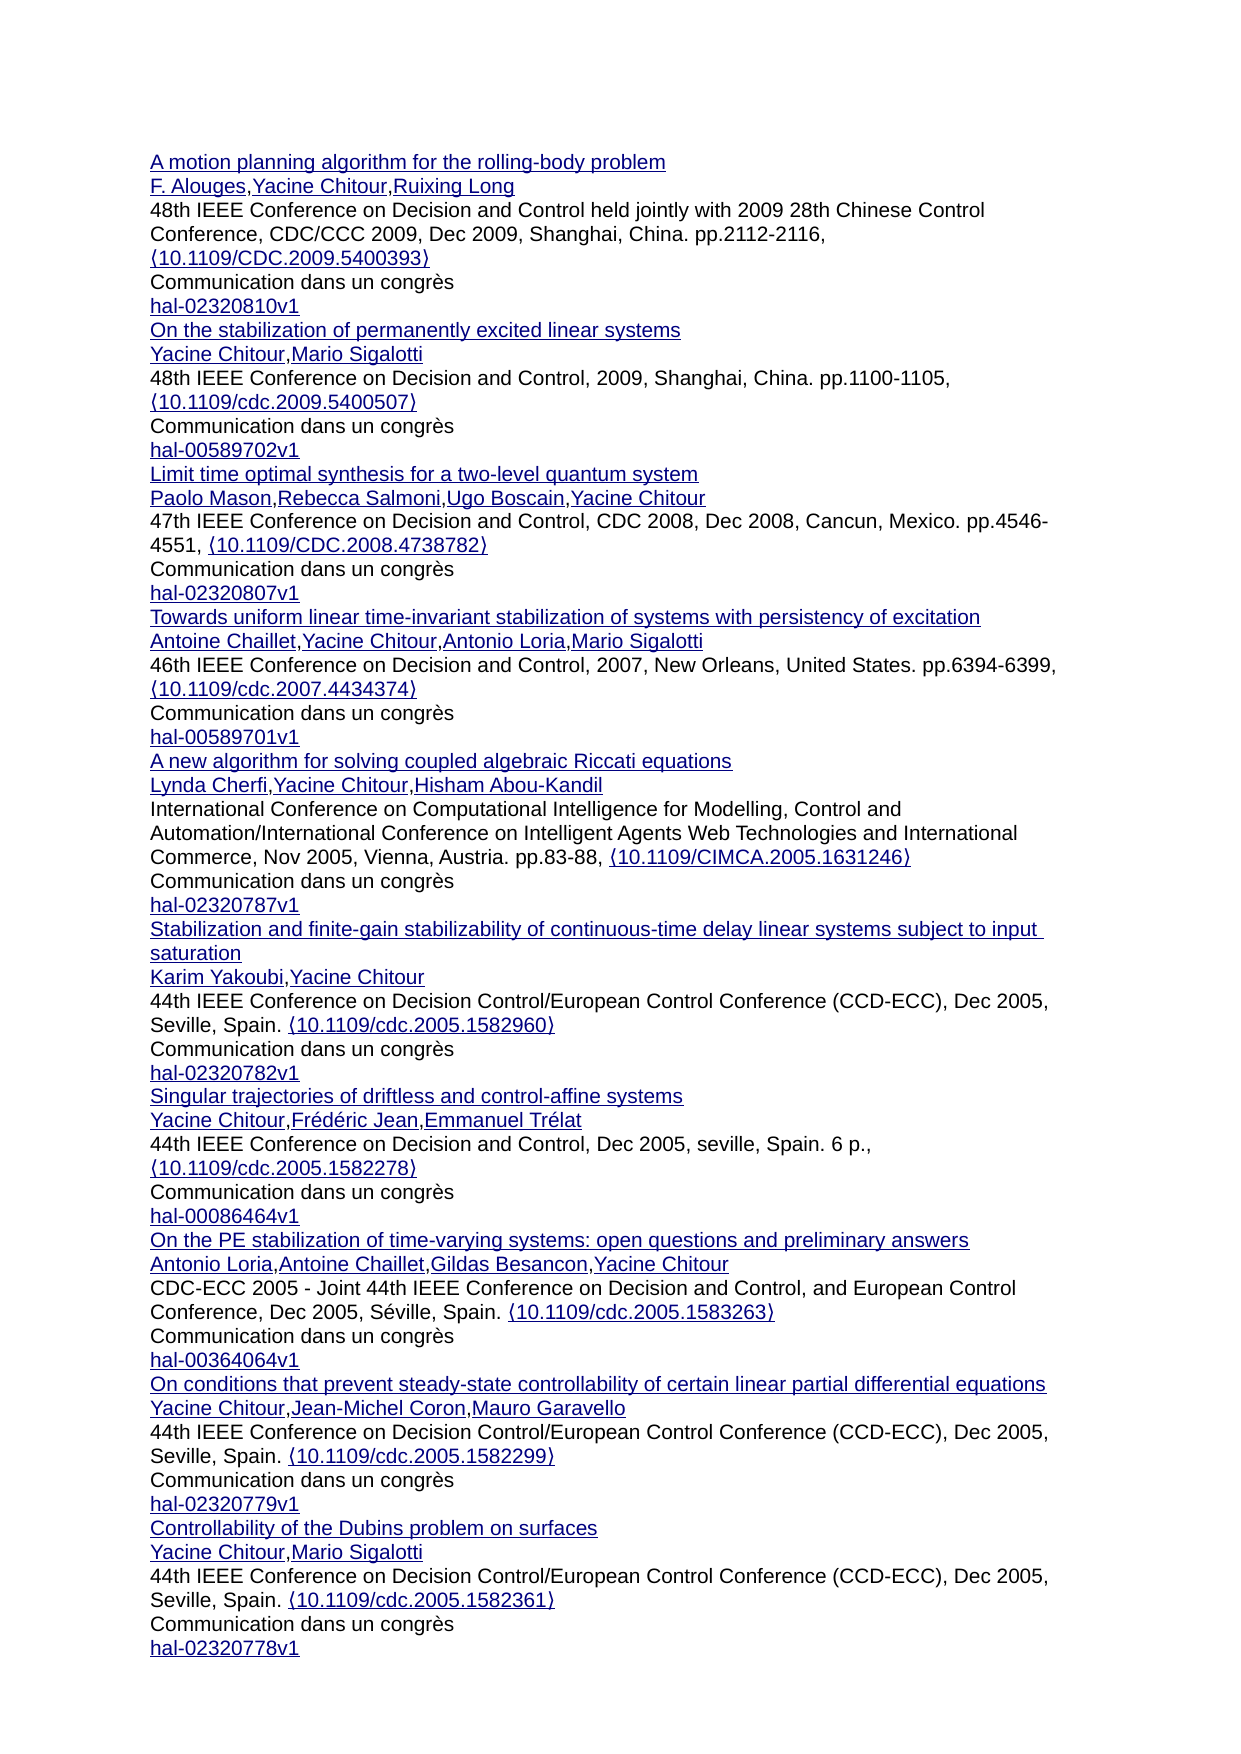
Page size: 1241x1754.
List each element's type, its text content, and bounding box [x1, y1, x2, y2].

table_cell Stabilization and finite-gain stabilizability of continuous-time delay linear systems subject to input saturation Karim Yakoubi,Yacine Chitour 44th IEEE Conference on Decision Control/European Control Conference (CCD-ECC), Dec 2005, Seville, Spain. ⟨10.1109/cdc.2005.1582960⟩ Communication dans un congrès hal-02320782v1 [150, 917, 1090, 1084]
table_cell On conditions that prevent steady-state controllability of certain linear partial differential equations Yacine Chitour,Jean-Michel Coron,Mauro Garavello 44th IEEE Conference on Decision Control/European Control Conference (CCD-ECC), Dec 2005, Seville, Spain. ⟨10.1109/cdc.2005.1582299⟩ Communication dans un congrès hal-02320779v1 [150, 1372, 1090, 1516]
table_cell A new algorithm for solving coupled algebraic Riccati equations Lynda Cherfi,Yacine Chitour,Hisham Abou-Kandil International Conference on Computational Intelligence for Modelling, Control and Automation/International Conference on Intelligent Agents Web Technologies and International Commerce, Nov 2005, Vienna, Austria. pp.83-88, ⟨10.1109/CIMCA.2005.1631246⟩ Communication dans un congrès hal-02320787v1 [150, 749, 1090, 917]
table_cell Singular trajectories of driftless and control-affine systems Yacine Chitour,Frédéric Jean,Emmanuel Trélat 44th IEEE Conference on Decision and Control, Dec 2005, seville, Spain. 6 p., ⟨10.1109/cdc.2005.1582278⟩ Communication dans un congrès hal-00086464v1 [150, 1084, 1090, 1228]
table_cell Limit time optimal synthesis for a two-level quantum system Paolo Mason,Rebecca Salmoni,Ugo Boscain,Yacine Chitour 47th IEEE Conference on Decision and Control, CDC 2008, Dec 2008, Cancun, Mexico. pp.4546-4551, ⟨10.1109/CDC.2008.4738782⟩ Communication dans un congrès hal-02320807v1 [150, 461, 1090, 605]
table_cell Controllability of the Dubins problem on surfaces Yacine Chitour,Mario Sigalotti 44th IEEE Conference on Decision Control/European Control Conference (CCD-ECC), Dec 2005, Seville, Spain. ⟨10.1109/cdc.2005.1582361⟩ Communication dans un congrès hal-02320778v1 [150, 1516, 1090, 1659]
table_cell On the PE stabilization of time-varying systems: open questions and preliminary answers Antonio Loria,Antoine Chaillet,Gildas Besancon,Yacine Chitour CDC-ECC 2005 - Joint 44th IEEE Conference on Decision and Control, and European Control Conference, Dec 2005, Séville, Spain. ⟨10.1109/cdc.2005.1583263⟩ Communication dans un congrès hal-00364064v1 [150, 1228, 1090, 1372]
table_cell Towards uniform linear time-invariant stabilization of systems with persistency of excitation Antoine Chaillet,Yacine Chitour,Antonio Loria,Mario Sigalotti 46th IEEE Conference on Decision and Control, 2007, New Orleans, United States. pp.6394-6399, ⟨10.1109/cdc.2007.4434374⟩ Communication dans un congrès hal-00589701v1 [150, 605, 1090, 749]
table_cell A motion planning algorithm for the rolling-body problem F. Alouges,Yacine Chitour,Ruixing Long 48th IEEE Conference on Decision and Control held jointly with 2009 28th Chinese Control Conference, CDC/CCC 2009, Dec 2009, Shanghai, China. pp.2112-2116, ⟨10.1109/CDC.2009.5400393⟩ Communication dans un congrès hal-02320810v1 [150, 150, 1090, 318]
table_cell On the stabilization of permanently excited linear systems Yacine Chitour,Mario Sigalotti 48th IEEE Conference on Decision and Control, 2009, Shanghai, China. pp.1100-1105, ⟨10.1109/cdc.2009.5400507⟩ Communication dans un congrès hal-00589702v1 [150, 318, 1090, 461]
